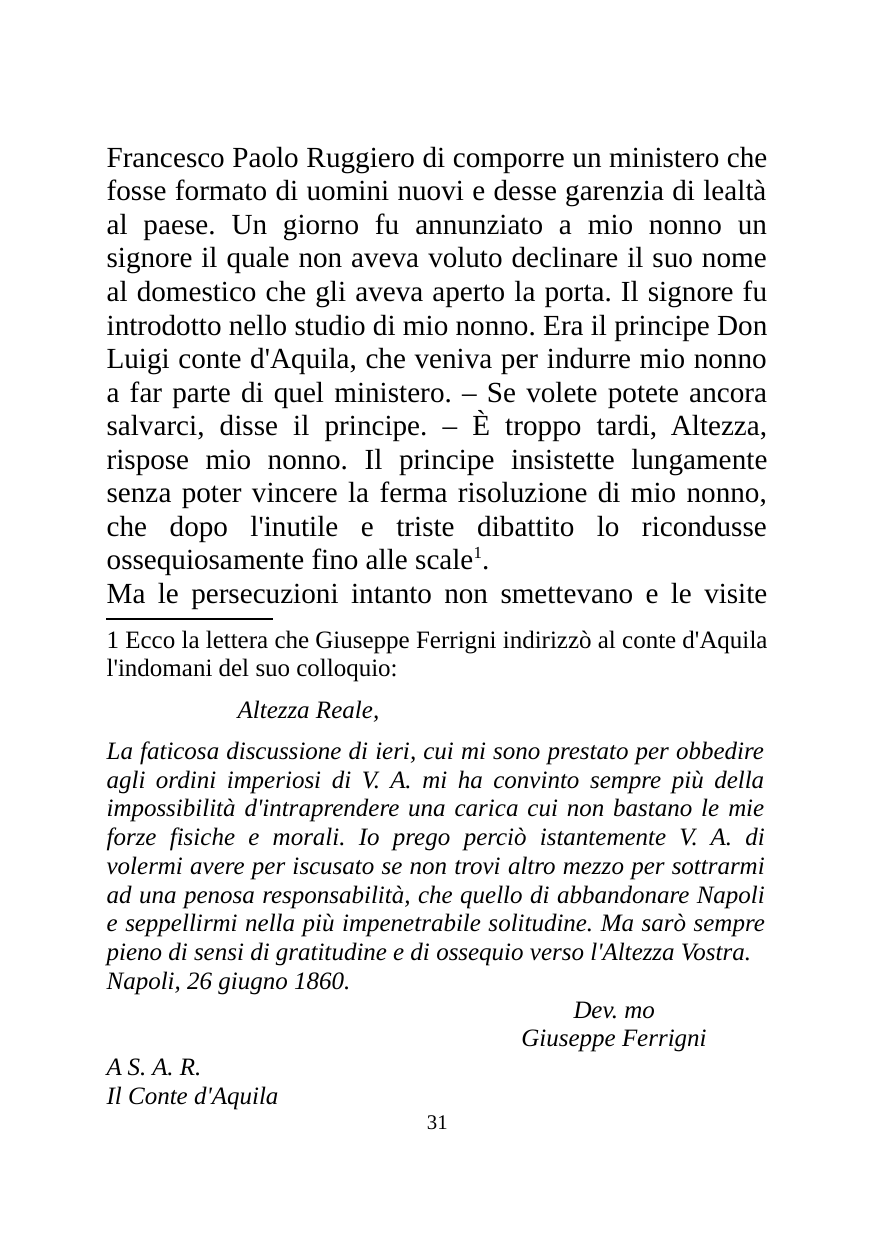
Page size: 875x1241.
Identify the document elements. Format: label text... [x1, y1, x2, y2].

text Altezza Reale, [106, 695, 768, 723]
text La faticosa discussione di ieri, cui mi sono prestato per obbedire agli ordini imperiosi di V. A. mi ha convinto sempre più della impossibilità d'intraprendere una carica cui non bastano le mie forze fisiche e morali. Io prego perciò istantemente V. A. di volermi avere per iscusato se non trovi altro mezzo per sottrarmi ad una penosa responsabilità, che quello di abbandonare Napoli e seppellirmi nella più impenetrabile solitudine. Ma sarò sempre pieno di sensi di gratitudine e di ossequio verso l'Altezza Vostra. [106, 736, 768, 966]
text A S. A. R. [106, 1052, 768, 1081]
text Napoli, 26 giugno 1860. [106, 966, 768, 995]
text Ecco la lettera che Giuseppe Ferrigni indirizzò al conte d'Aquila l'indomani del suo colloquio: [106, 625, 768, 682]
text Dev. mo [463, 995, 768, 1023]
text Ma le persecuzioni intanto non smettevano e le visite [106, 576, 768, 609]
text Giuseppe Ferrigni [463, 1023, 768, 1052]
text Francesco Paolo Ruggiero di comporre un ministero che fosse formato di uomini nuovi e desse garenzia di lealtà al paese. Un giorno fu annunziato a mio nonno un signore il quale non aveva voluto declinare il suo nome al domestico che gli aveva aperto la porta. Il signore fu introdotto nello studio di mio nonno. Era il principe Don Luigi conte d'Aquila, che veniva per indurre mio nonno a far parte di quel ministero. – Se volete potete ancora salvarci, disse il principe. – È troppo tardi, Altezza, rispose mio nonno. Il principe insistette lungamente senza poter vincere la ferma risoluzione di mio nonno, che dopo l'inutile e triste dibattito lo ricondusse ossequiosamente fino alle scale. [106, 140, 768, 576]
text Il Conte d'Aquila [106, 1081, 768, 1110]
